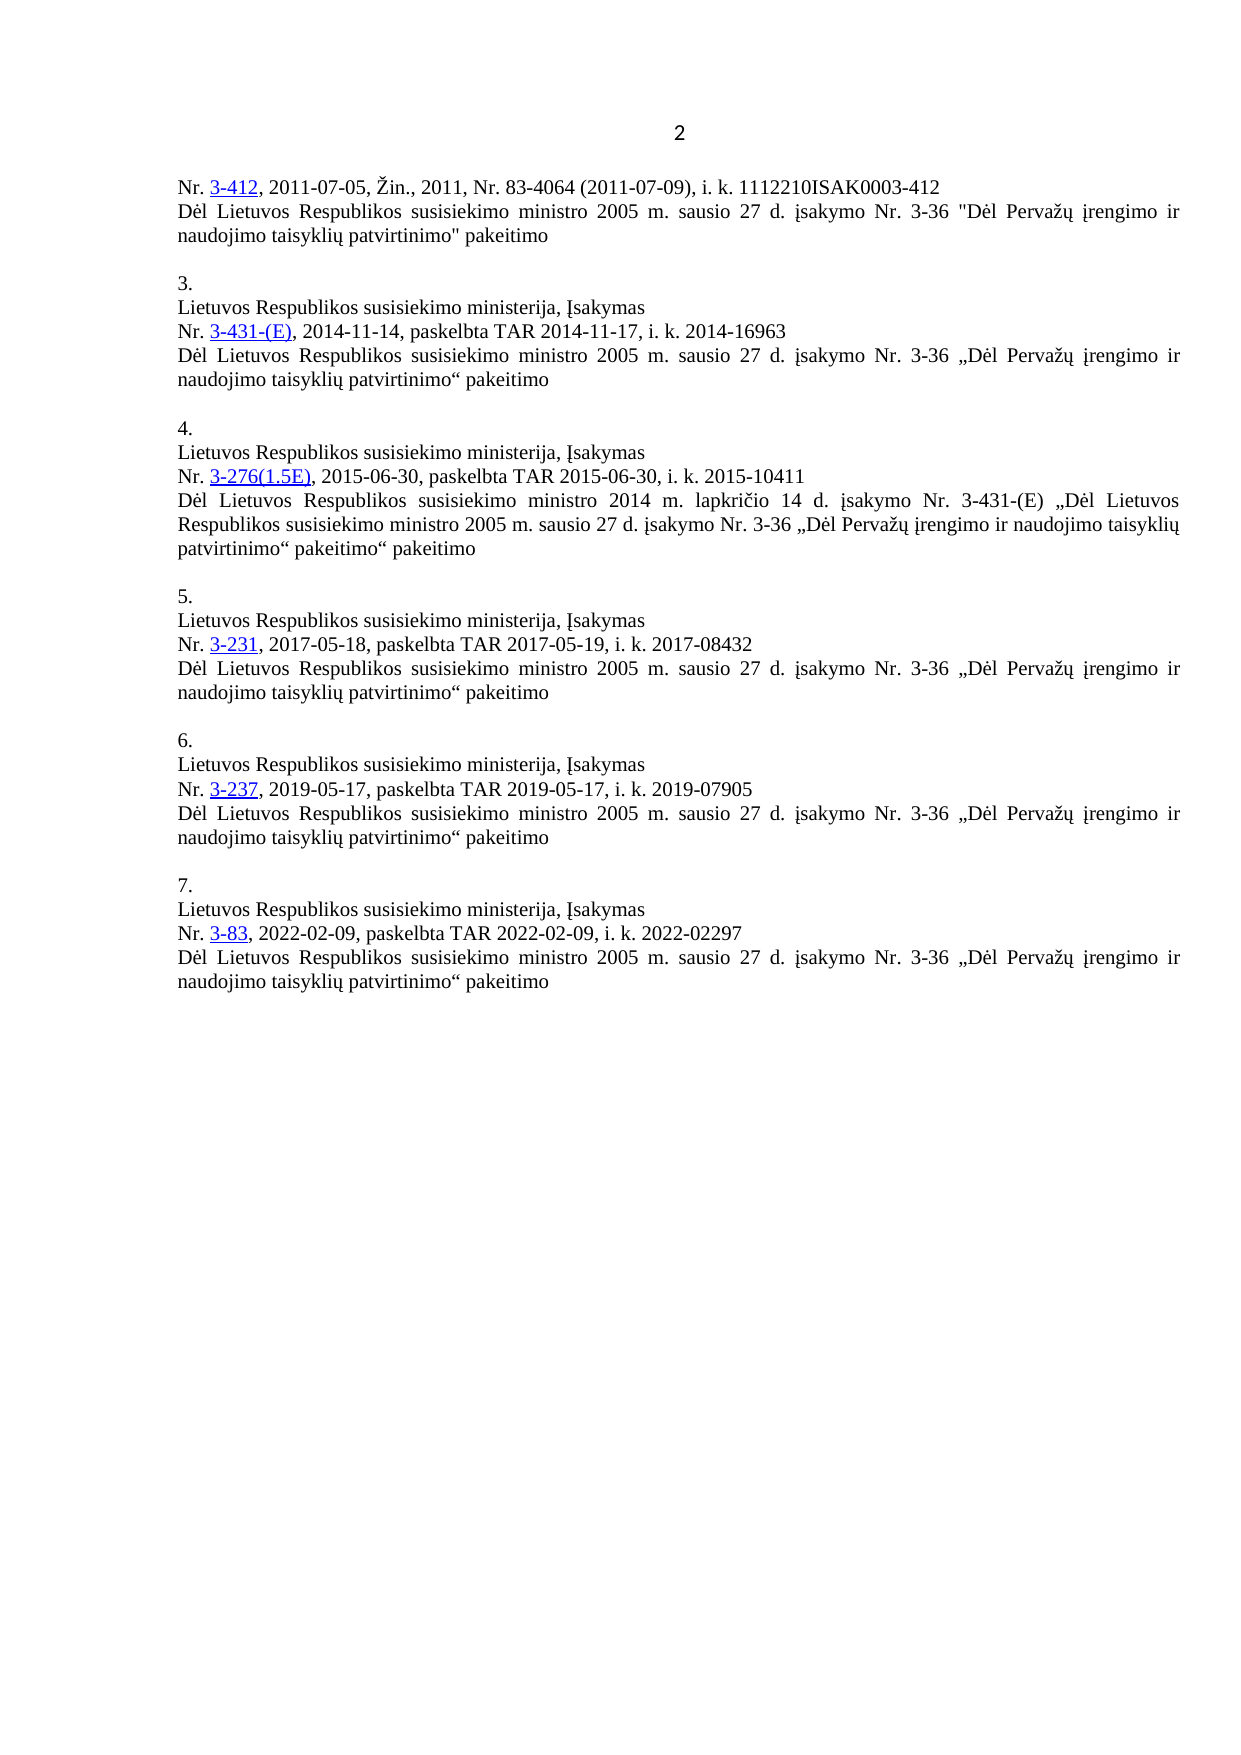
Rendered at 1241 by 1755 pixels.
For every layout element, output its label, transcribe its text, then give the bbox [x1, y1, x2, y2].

text Lietuvos Respublikos susisiekimo ministerija, Įsakymas [177, 439, 1181, 464]
text Lietuvos Respublikos susisiekimo ministerija, Įsakymas [177, 295, 1181, 319]
text 4. [177, 416, 1181, 439]
text 6. [177, 728, 1181, 752]
text 3. [177, 271, 1181, 295]
text Dėl Lietuvos Respublikos susisiekimo ministro 2005 m. sausio 27 d. įsakymo Nr. 3-36 „Dėl Pervažų įrengimo ir naudojimo taisyklių patvirtinimo“ pakeitimo [177, 945, 1181, 993]
text 7. [177, 873, 1181, 897]
text Nr. 3-231, 2017-05-18, paskelbta TAR 2017-05-19, i. k. 2017-08432 [177, 632, 1181, 656]
text Dėl Lietuvos Respublikos susisiekimo ministro 2005 m. sausio 27 d. įsakymo Nr. 3-36 „Dėl Pervažų įrengimo ir naudojimo taisyklių patvirtinimo“ pakeitimo [177, 801, 1181, 849]
text Lietuvos Respublikos susisiekimo ministerija, Įsakymas [177, 897, 1181, 921]
text Nr. 3-276(1.5E), 2015-06-30, paskelbta TAR 2015-06-30, i. k. 2015-10411 [177, 464, 1181, 488]
text Dėl Lietuvos Respublikos susisiekimo ministro 2014 m. lapkričio 14 d. įsakymo Nr. 3-431-(E) „Dėl Lietuvos Respublikos susisiekimo ministro 2005 m. sausio 27 d. įsakymo Nr. 3-36 „Dėl Pervažų įrengimo ir naudojimo taisyklių patvirtinimo“ pakeitimo“ pakeitimo [177, 488, 1181, 560]
text Dėl Lietuvos Respublikos susisiekimo ministro 2005 m. sausio 27 d. įsakymo Nr. 3-36 "Dėl Pervažų įrengimo ir naudojimo taisyklių patvirtinimo" pakeitimo [177, 199, 1181, 247]
text 5. [177, 584, 1181, 608]
text Lietuvos Respublikos susisiekimo ministerija, Įsakymas [177, 608, 1181, 632]
text Dėl Lietuvos Respublikos susisiekimo ministro 2005 m. sausio 27 d. įsakymo Nr. 3-36 „Dėl Pervažų įrengimo ir naudojimo taisyklių patvirtinimo“ pakeitimo [177, 343, 1181, 391]
text Lietuvos Respublikos susisiekimo ministerija, Įsakymas [177, 752, 1181, 776]
text Nr. 3-412, 2011-07-05, Žin., 2011, Nr. 83-4064 (2011-07-09), i. k. 1112210ISAK0003-412 [177, 175, 1181, 199]
text Dėl Lietuvos Respublikos susisiekimo ministro 2005 m. sausio 27 d. įsakymo Nr. 3-36 „Dėl Pervažų įrengimo ir naudojimo taisyklių patvirtinimo“ pakeitimo [177, 656, 1181, 704]
text Nr. 3-237, 2019-05-17, paskelbta TAR 2019-05-17, i. k. 2019-07905 [177, 776, 1181, 801]
text Nr. 3-431-(E), 2014-11-14, paskelbta TAR 2014-11-17, i. k. 2014-16963 [177, 319, 1181, 343]
text Nr. 3-83, 2022-02-09, paskelbta TAR 2022-02-09, i. k. 2022-02297 [177, 921, 1181, 945]
